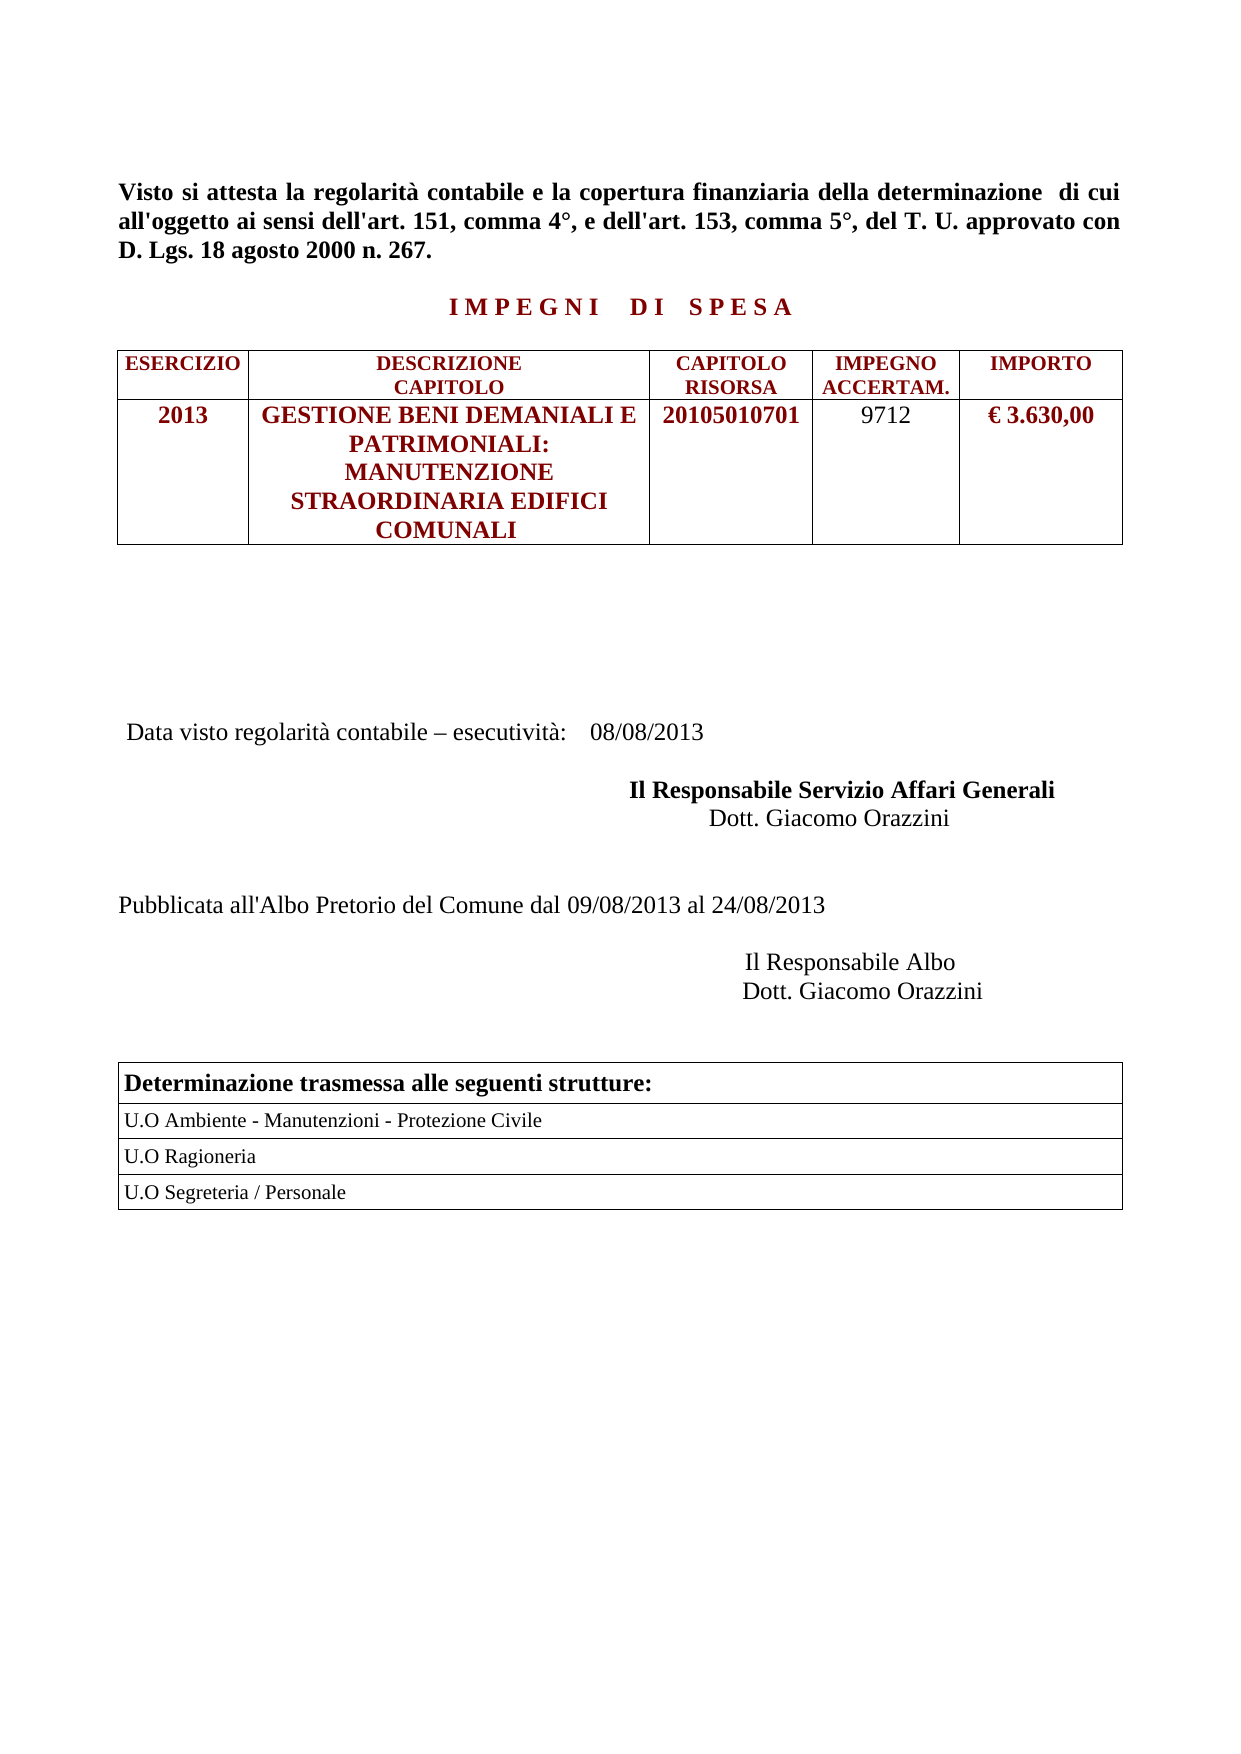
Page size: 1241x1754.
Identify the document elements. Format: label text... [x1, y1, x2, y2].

table_cell [450, 947, 578, 976]
table_cell Il Responsabile Servizio Affari Generali [576, 775, 1120, 803]
table_cell [120, 976, 450, 1005]
table_cell 20105010701 [650, 400, 812, 544]
table_header CAPITOLO RISORSA [650, 351, 812, 399]
table_cell [569, 1382, 1123, 1411]
table_cell [119, 775, 576, 803]
table_header IMPORTO [960, 351, 1122, 399]
table_header [119, 1353, 450, 1382]
table_cell U.O Ragioneria [119, 1139, 1122, 1174]
table_cell [450, 631, 791, 660]
table_cell Dott. Giacomo Orazzini [576, 804, 1120, 832]
table_header [116, 602, 450, 631]
table_header [450, 602, 791, 631]
table_cell [450, 976, 578, 1005]
table_cell [116, 631, 450, 660]
table_cell [119, 1382, 450, 1411]
table_cell Il Responsabile Albo [578, 947, 1122, 976]
table_cell 9712 [813, 400, 959, 544]
table_cell GESTIONE BENI DEMANIALI E PATRIMONIALI: MANUTENZIONE STRAORDINARIA EDIFICI COMUNALI [249, 400, 649, 544]
table_header ESERCIZIO [118, 351, 248, 399]
table_header Data visto regolarità contabile – esecutività: [119, 717, 576, 746]
table_cell [576, 746, 791, 775]
table_header DESCRIZIONE CAPITOLO [249, 351, 649, 399]
table_header IMPEGNO ACCERTAM. [813, 351, 959, 399]
table_cell [791, 746, 1120, 775]
table_header Determinazione trasmessa alle seguenti strutture: [119, 1063, 1122, 1102]
table_cell [120, 947, 450, 976]
table_header [120, 919, 1122, 947]
text Pubblicata all'Albo Pretorio del Comune dal 09/08/2013 al 24/08/2013 [118, 890, 1122, 918]
table_cell [450, 1382, 569, 1411]
table_cell [119, 746, 576, 775]
table_cell € 3.630,00 [960, 400, 1122, 544]
text Visto si attesta la regolarità contabile e la copertura finanziaria della determinazione di cui all'oggetto ai sensi dell'art. 151, comma 4°, e dell'art. 153, comma 5°, del T. U. approvato con D. Lgs. 18 agosto 2000 n. 267. [118, 177, 1122, 263]
table_header [450, 1353, 569, 1382]
table_cell [791, 631, 1122, 660]
table_header [569, 1353, 1123, 1382]
table_cell U.O Ambiente - Manutenzioni - Protezione Civile [119, 1104, 1122, 1138]
table_cell 2013 [118, 400, 248, 544]
table_header 08/08/2013 [576, 717, 791, 746]
table_cell U.O Segreteria / Personale [119, 1175, 1122, 1209]
table_cell Dott. Giacomo Orazzini [578, 976, 1122, 1005]
table_header [791, 717, 1120, 746]
table_cell [119, 804, 576, 832]
table_header [791, 602, 1122, 631]
text I M P E G N I D I S P E S A [118, 292, 1122, 321]
